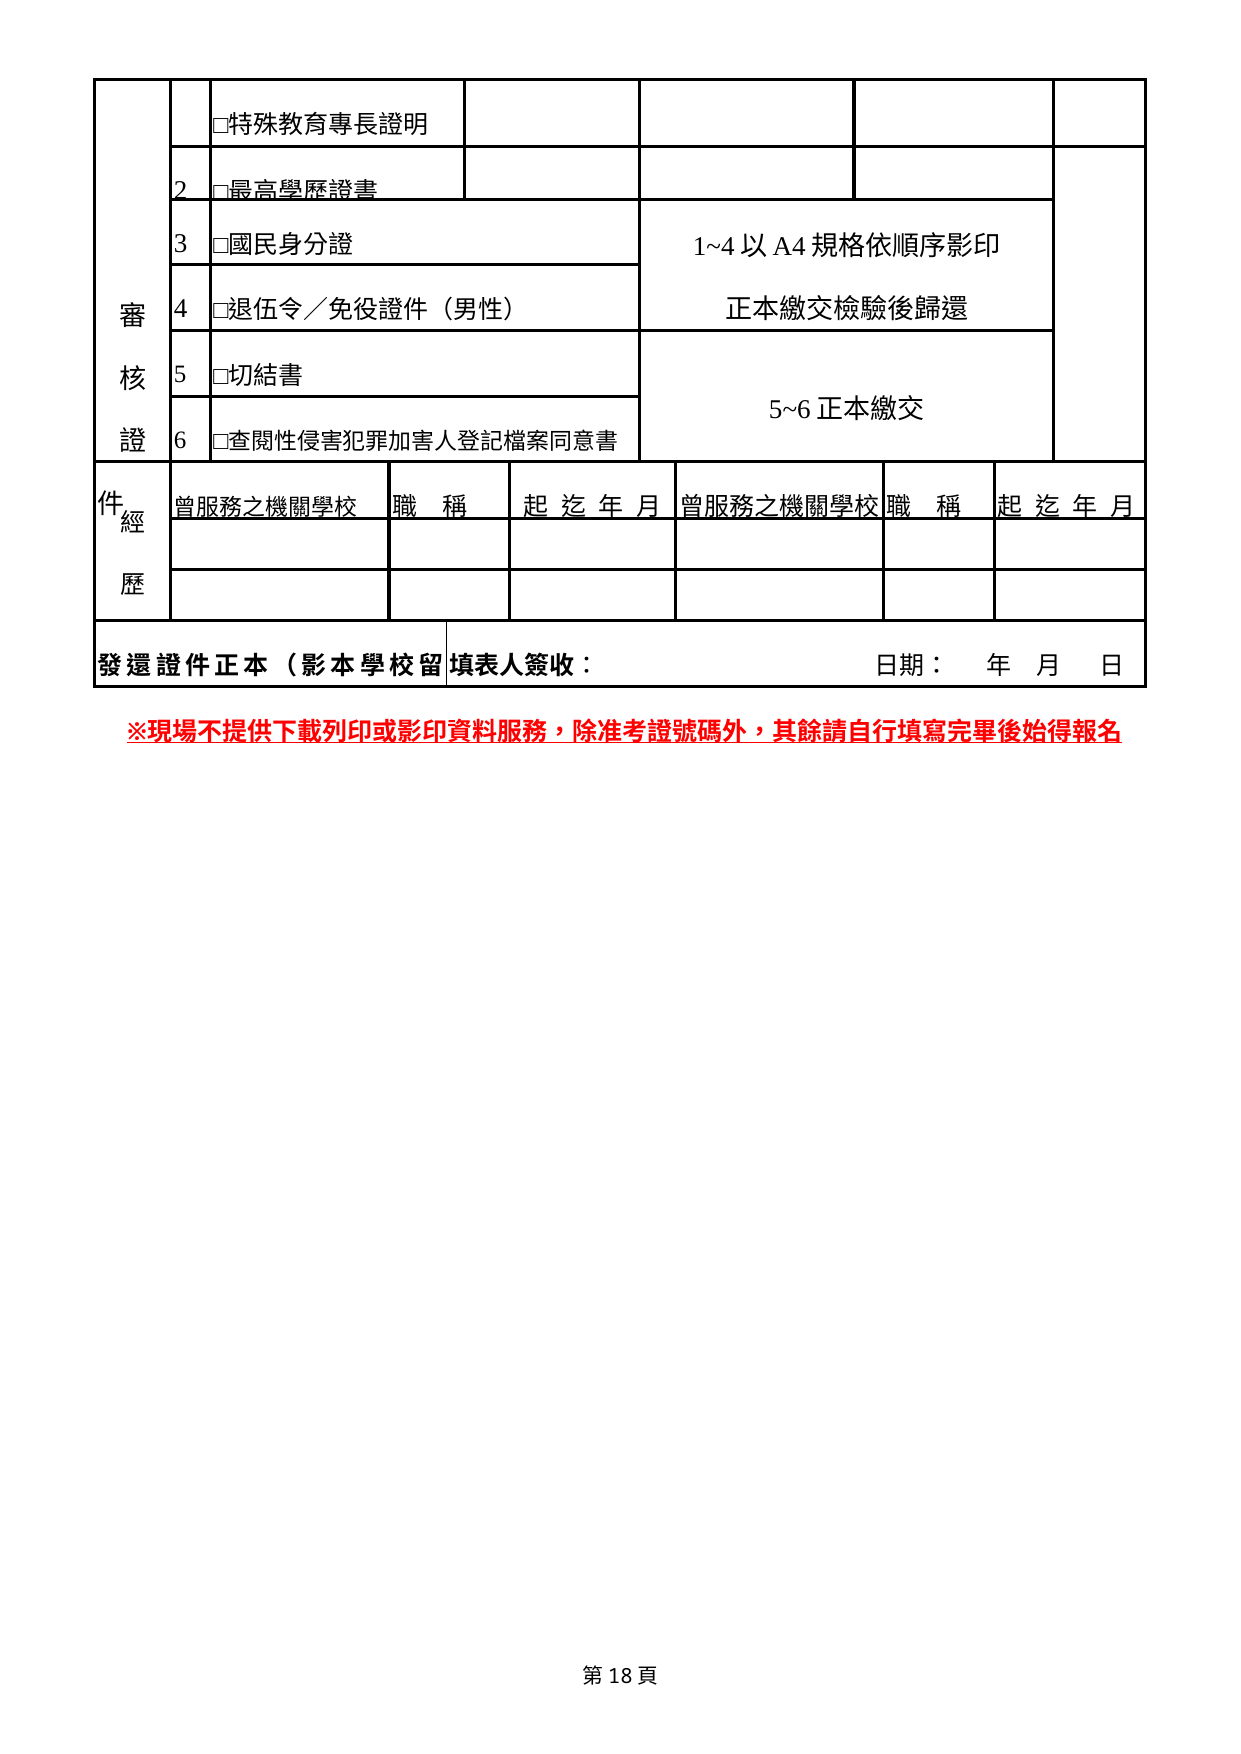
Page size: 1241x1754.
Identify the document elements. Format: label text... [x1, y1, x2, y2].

table_cell □最高學歷證書 [212, 148, 463, 198]
table_cell 填表人簽收： 日期： 年 月 日 [447, 622, 1144, 685]
table_cell [466, 148, 638, 198]
table_cell 3 [172, 201, 209, 263]
table_cell 6 [172, 398, 209, 460]
table_cell 職 稱 [391, 463, 508, 517]
table_cell [1055, 148, 1144, 460]
table_cell 起 迄 年 月 [996, 463, 1144, 517]
table_cell 職 稱 [885, 463, 993, 517]
table_cell 經 歷 [96, 463, 169, 619]
table_cell 應 繳 驗 審 核 證 件 [96, 81, 169, 460]
table_cell [856, 81, 1052, 145]
table_cell 5 [172, 332, 209, 394]
table_cell □特殊教育專長證明 [212, 81, 463, 145]
table_cell □切結書 [212, 332, 638, 394]
table_cell [677, 571, 882, 619]
table_cell 4 [172, 266, 209, 329]
table_cell [1055, 81, 1144, 145]
table_cell [996, 520, 1144, 568]
table_cell [172, 571, 387, 619]
table_cell 5~6正本繳交 [641, 332, 1052, 460]
table_cell 起 迄 年 月 [511, 463, 674, 517]
table_cell 1~4以A4規格依順序影印 正本繳交檢驗後歸還 [641, 201, 1052, 329]
table_cell [677, 520, 882, 568]
table_cell [885, 520, 993, 568]
table_cell [172, 520, 387, 568]
table_cell 曾服務之機關學校 [172, 463, 387, 517]
table_cell [511, 520, 674, 568]
table_cell [172, 81, 209, 145]
table_cell [996, 571, 1144, 619]
table_cell [856, 148, 1052, 198]
text ※現場不提供下載列印或影印資料服務，除准考證號碼外，其餘請自行填寫完畢後始得報名 [118, 688, 1122, 750]
table_cell □退伍令／免役證件（男性） [212, 266, 638, 329]
table_cell □查閱性侵害犯罪加害人登記檔案同意書 [212, 398, 638, 460]
table_cell [641, 148, 852, 198]
table_cell □國民身分證 [212, 201, 638, 263]
table_cell 2 [172, 148, 209, 198]
table_cell [511, 571, 674, 619]
table_cell [466, 81, 638, 145]
table_cell 發還證件正本（影本學校留存） [96, 622, 446, 685]
table_cell [885, 571, 993, 619]
table_cell 曾服務之機關學校 [677, 463, 882, 517]
table_cell [391, 520, 508, 568]
table_cell [391, 571, 508, 619]
table_cell [641, 81, 852, 145]
